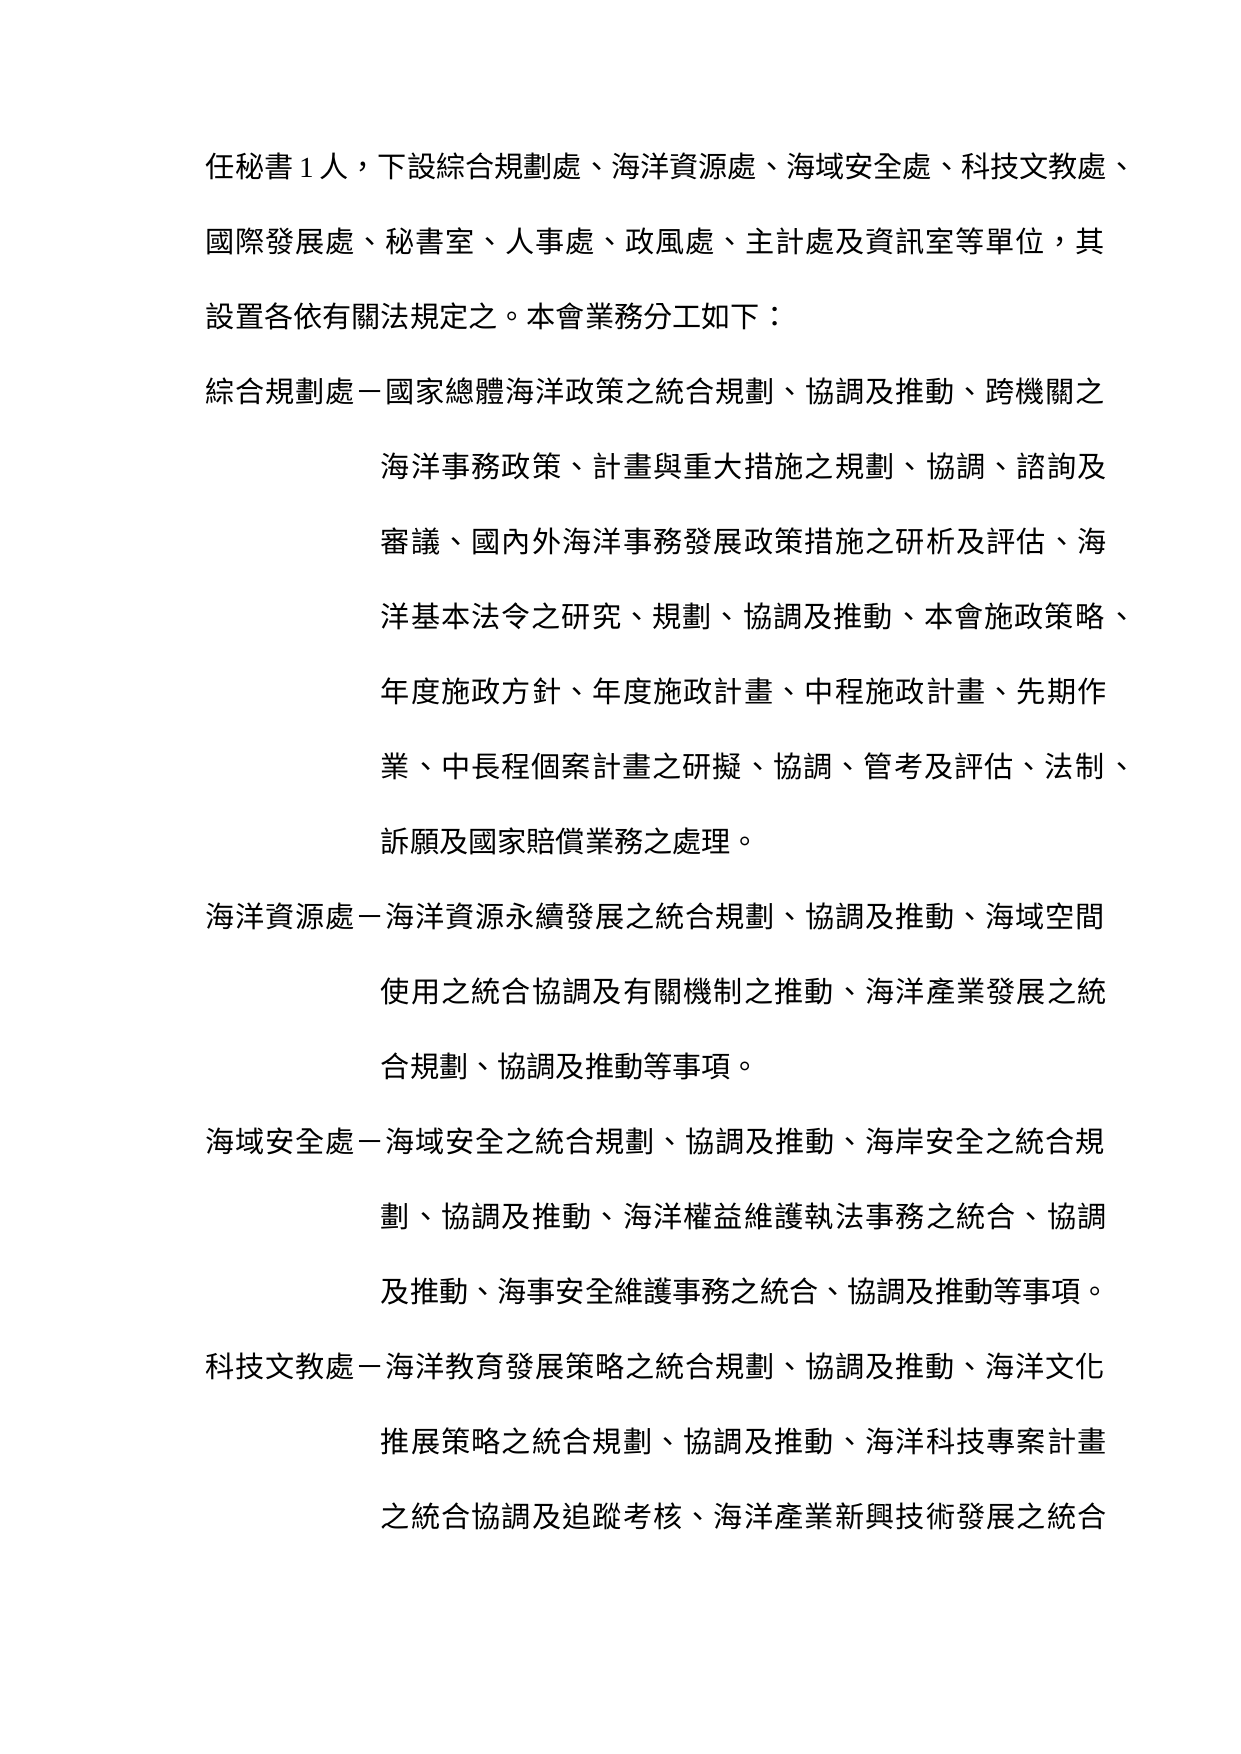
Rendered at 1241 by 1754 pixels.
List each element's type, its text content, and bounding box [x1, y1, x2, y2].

text 綜合規劃處－國家總體海洋政策之統合規劃、協調及推動、跨機關之海洋事務政策、計畫與重大措施之規劃、協調、諮詢及審議、國內外海洋事務發展政策措施之研析及評估、海洋基本法令之研究、規劃、協調及推動、本會施政策略、年度施政方針、年度施政計畫、中程施政計畫、先期作業、中長程個案計畫之研擬、協調、管考及評估、法制、訴願及國家賠償業務之處理。 [206, 353, 1107, 878]
text 海洋資源處－海洋資源永續發展之統合規劃、協調及推動、海域空間使用之統合協調及有關機制之推動、海洋產業發展之統合規劃、協調及推動等事項。 [206, 878, 1107, 1103]
text 海域安全處－海域安全之統合規劃、協調及推動、海岸安全之統合規劃、協調及推動、海洋權益維護執法事務之統合、協調及推動、海事安全維護事務之統合、協調及推動等事項。 [206, 1103, 1107, 1328]
text 科技文教處－海洋教育發展策略之統合規劃、協調及推動、海洋文化推展策略之統合規劃、協調及推動、海洋科技專案計畫之統合協調及追蹤考核、海洋產業新興技術發展之統合 [206, 1328, 1107, 1553]
text 本會置主任委員1人、政務副主任委員2人、常務副主任委員1人、主任秘書1人，下設綜合規劃處、海洋資源處、海域安全處、科技文教處、國際發展處、秘書室、人事處、政風處、主計處及資訊室等單位，其設置各依有關法規定之。本會業務分工如下： [206, 128, 1107, 353]
